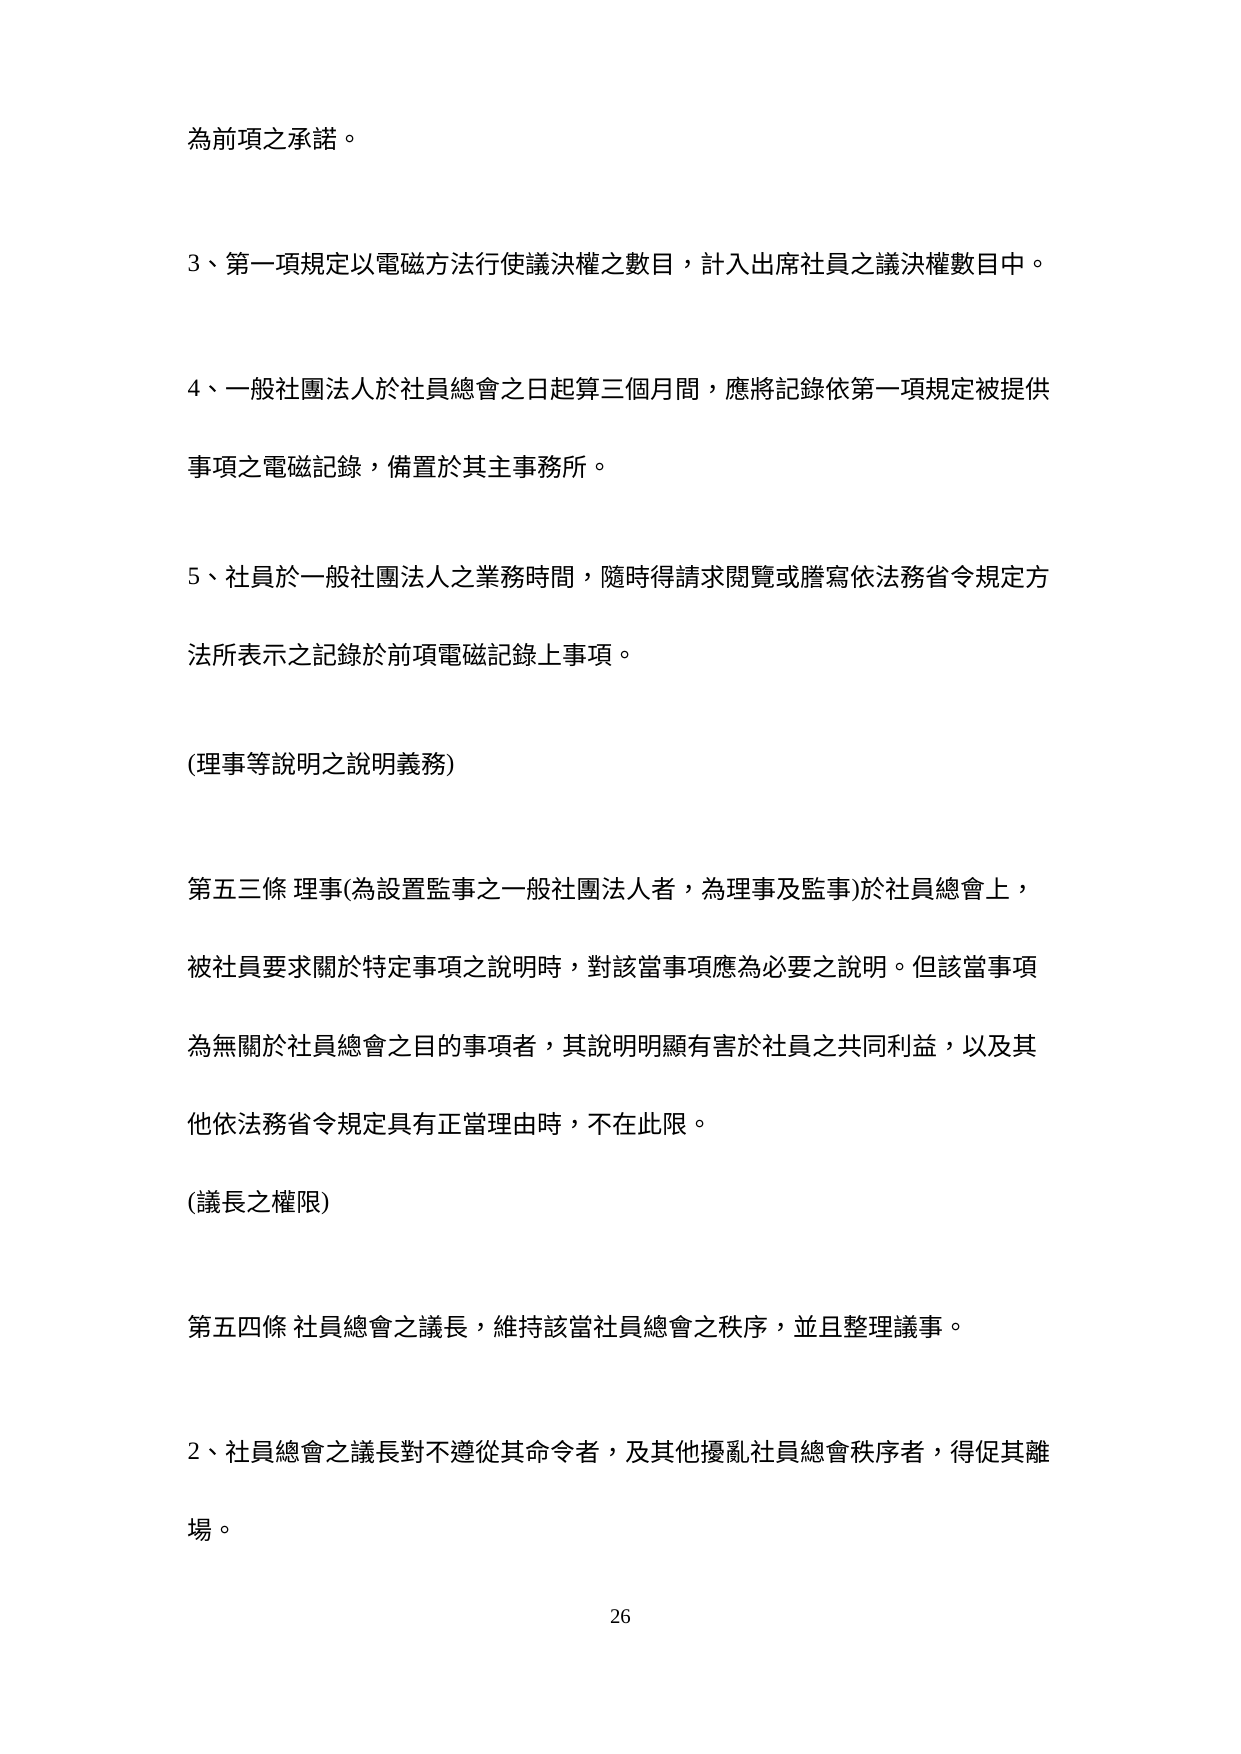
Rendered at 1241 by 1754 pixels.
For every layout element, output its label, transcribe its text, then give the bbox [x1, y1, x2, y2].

text 第五四條 社員總會之議長，維持該當社員總會之秩序，並且整理議事。 [187, 1284, 1053, 1346]
text 2、社員總會之議長對不遵從其命令者，及其他擾亂社員總會秩序者，得促其離場。 [187, 1409, 1053, 1549]
text 第五三條 理事(為設置監事之一般社團法人者，為理事及監事)於社員總會上，被社員要求關於特定事項之說明時，對該當事項應為必要之說明。但該當事項為無關於社員總會之目的事項者，其說明明顯有害於社員之共同利益，以及其他依法務省令規定具有正當理由時，不在此限。 [187, 846, 1053, 1143]
text (議長之權限) [187, 1159, 1053, 1221]
text 3、第一項規定以電磁方法行使議決權之數目，計入出席社員之議決權數目中。 [187, 221, 1053, 284]
text 5、社員於一般社團法人之業務時間，隨時得請求閱覽或謄寫依法務省令規定方法所表示之記錄於前項電磁記錄上事項。 [187, 534, 1053, 674]
text 4、一般社團法人於社員總會之日起算三個月間，應將記錄依第一項規定被提供事項之電磁記錄，備置於其主事務所。 [187, 346, 1053, 487]
text 為前項之承諾。 [187, 96, 1053, 159]
text (理事等說明之說明義務) [187, 721, 1053, 784]
